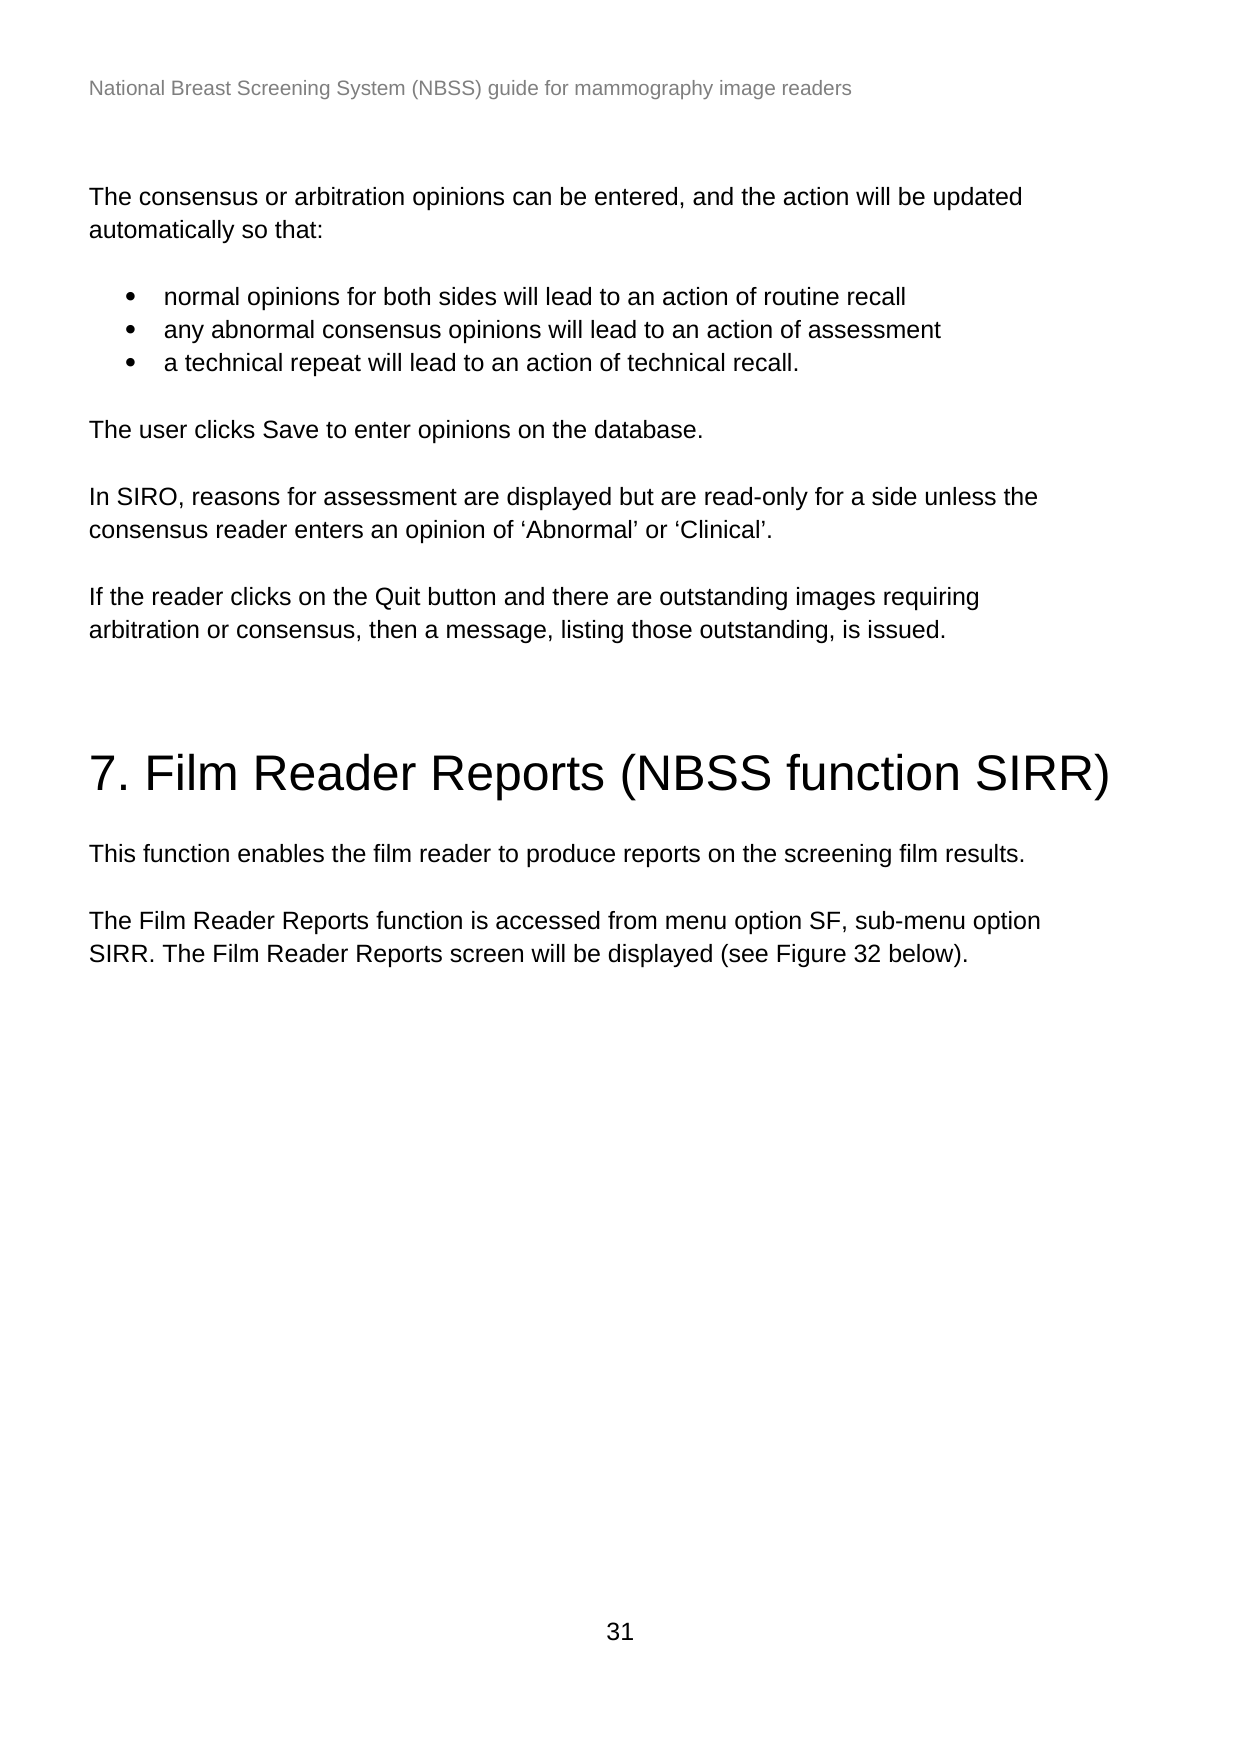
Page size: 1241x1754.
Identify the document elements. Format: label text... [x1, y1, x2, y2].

text The Film Reader Reports function is accessed from menu option SF, sub-menu option SIRR. The Film Reader Reports screen will be displayed (see Figure 32 below). [89, 901, 1092, 968]
text The user clicks Save to enter opinions on the database. [89, 411, 1092, 444]
list any abnormal consensus opinions will lead to an action of assessment [126, 311, 1152, 344]
text The consensus or arbitration opinions can be entered, and the action will be updated automatically so that: [89, 177, 1092, 244]
subtitle 7. Film Reader Reports (NBSS function SIRR) [89, 744, 1152, 801]
list a technical repeat will lead to an action of technical recall. [126, 344, 1152, 377]
text In SIRO, reasons for assessment are displayed but are read-only for a side unless the consensus reader enters an opinion of ‘Abnormal’ or ‘Clinical’. [89, 477, 1092, 544]
text If the reader clicks on the Quit button and there are outstanding images requiring arbitration or consensus, then a message, listing those outstanding, is issued. [89, 577, 1092, 644]
text This function enables the film reader to produce reports on the screening film results. [89, 835, 1092, 868]
list normal opinions for both sides will lead to an action of routine recall [126, 277, 1152, 311]
